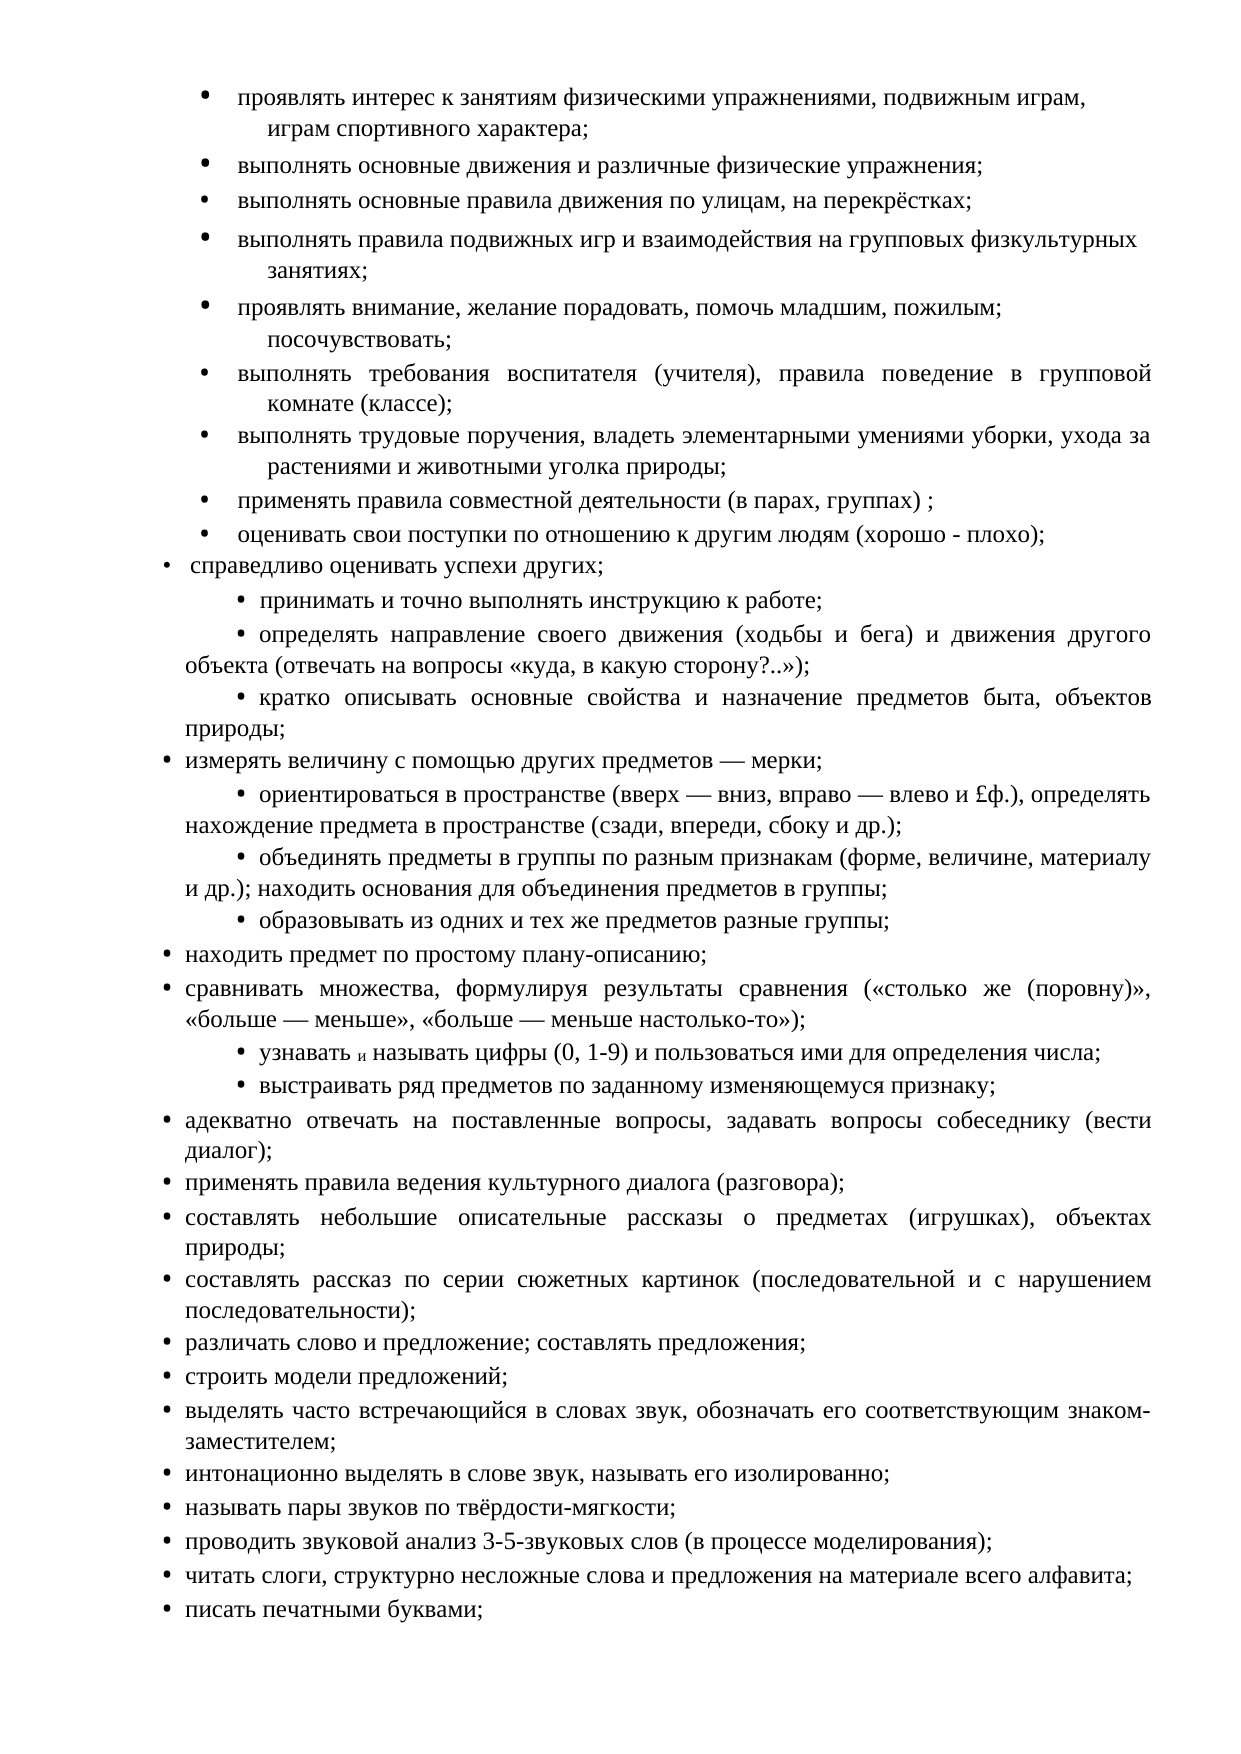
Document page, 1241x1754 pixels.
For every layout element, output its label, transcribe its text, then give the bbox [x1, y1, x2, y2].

list объединять предметы в группы по разным признакам (форме, величине, материалу и др.); находить основания для объединения предметов в группы; [162, 839, 1152, 902]
list принимать и точно выполнять инструкцию к работе; [162, 582, 1152, 616]
list выполнять правила подвижных игр и взаимодействия на групповых физкультурных занятиях; [200, 216, 1152, 284]
list выстраивать ряд предметов по заданному изменяющемуся признаку; [162, 1067, 1152, 1101]
list называть пары звуков по твёрдости-мягкости; [162, 1489, 1152, 1523]
list определять направление своего движения (ходьбы и бега) и движения другого объекта (отвечать на вопросы «куда, в какую сторону?..»); [162, 616, 1152, 679]
list находить предмет по простому плану-описанию; [162, 936, 1152, 970]
list сравнивать множества, формулируя результаты сравнения («столько же (поровну)», «больше — меньше», «больше — меньше настолько-то»); [162, 970, 1152, 1033]
list писать печатными буквами; [162, 1591, 1152, 1625]
list узнавать и называть цифры (0, 1-9) и пользоваться ими для определения числа; [162, 1033, 1152, 1067]
list образовывать из одних и тех же предметов разные группы; [162, 902, 1152, 936]
list строить модели предложений; [162, 1358, 1152, 1392]
list оценивать свои поступки по отношению к другим людям (хорошо - плохо); [200, 516, 1152, 550]
list выполнять требования воспитателя (учителя), правила по­ведение в групповой комнате (классе); [200, 354, 1152, 417]
list читать слоги, структурно несложные слова и предложения на материале всего алфавита; [162, 1557, 1152, 1591]
list выделять часто встречающийся в словах звук, обозначать его соответствующим знаком-заместителем; [162, 1392, 1152, 1455]
list кратко описывать основные свойства и назначение пред­метов быта, объектов природы; [162, 679, 1152, 741]
list применять правила ведения культурного диалога (разго­вора); [162, 1164, 1152, 1198]
text • справедливо оценивать успехи других; [162, 550, 1152, 579]
list выполнять трудовые поручения, владеть элементарными умениями уборки, ухода за растениями и животными угол­ка природы; [200, 417, 1152, 480]
list интонационно выделять в слове звук, называть его изоли­рованно; [162, 1455, 1152, 1489]
list измерять величину с помощью других предметов — мерки; [162, 742, 1152, 776]
list применять правила совместной деятельности (в парах, группах) ; [200, 481, 1152, 515]
list выполнять основные движения и различные физические упражнения; [200, 142, 1152, 182]
list проявлять внимание, желание порадовать, помочь млад­шим, пожилым; посочувствовать; [200, 284, 1152, 353]
list проявлять интерес к занятиям физическими упраж­нениями, подвижным играм, играм спортивного харак­тера; [200, 74, 1152, 142]
list составлять рассказ по серии сюжетных картинок (после­довательной и с нарушением последовательности); [162, 1261, 1152, 1324]
list адекватно отвечать на поставленные вопросы, задавать во­просы собеседнику (вести диалог); [162, 1101, 1152, 1164]
list проводить звуковой анализ 3-5-звуковых слов (в процессе моделирования); [162, 1523, 1152, 1557]
list ориентироваться в пространстве (вверх — вниз, вправо — влево и £ф.), определять нахождение предмета в простран­стве (сзади, впереди, сбоку и др.); [162, 776, 1152, 839]
list различать слово и предложение; составлять предложения; [162, 1324, 1152, 1358]
list составлять небольшие описательные рассказы о предме­тах (игрушках), объектах природы; [162, 1198, 1152, 1261]
list выполнять основные правила движения по улицам, на пе­рекрёстках; [200, 182, 1152, 216]
